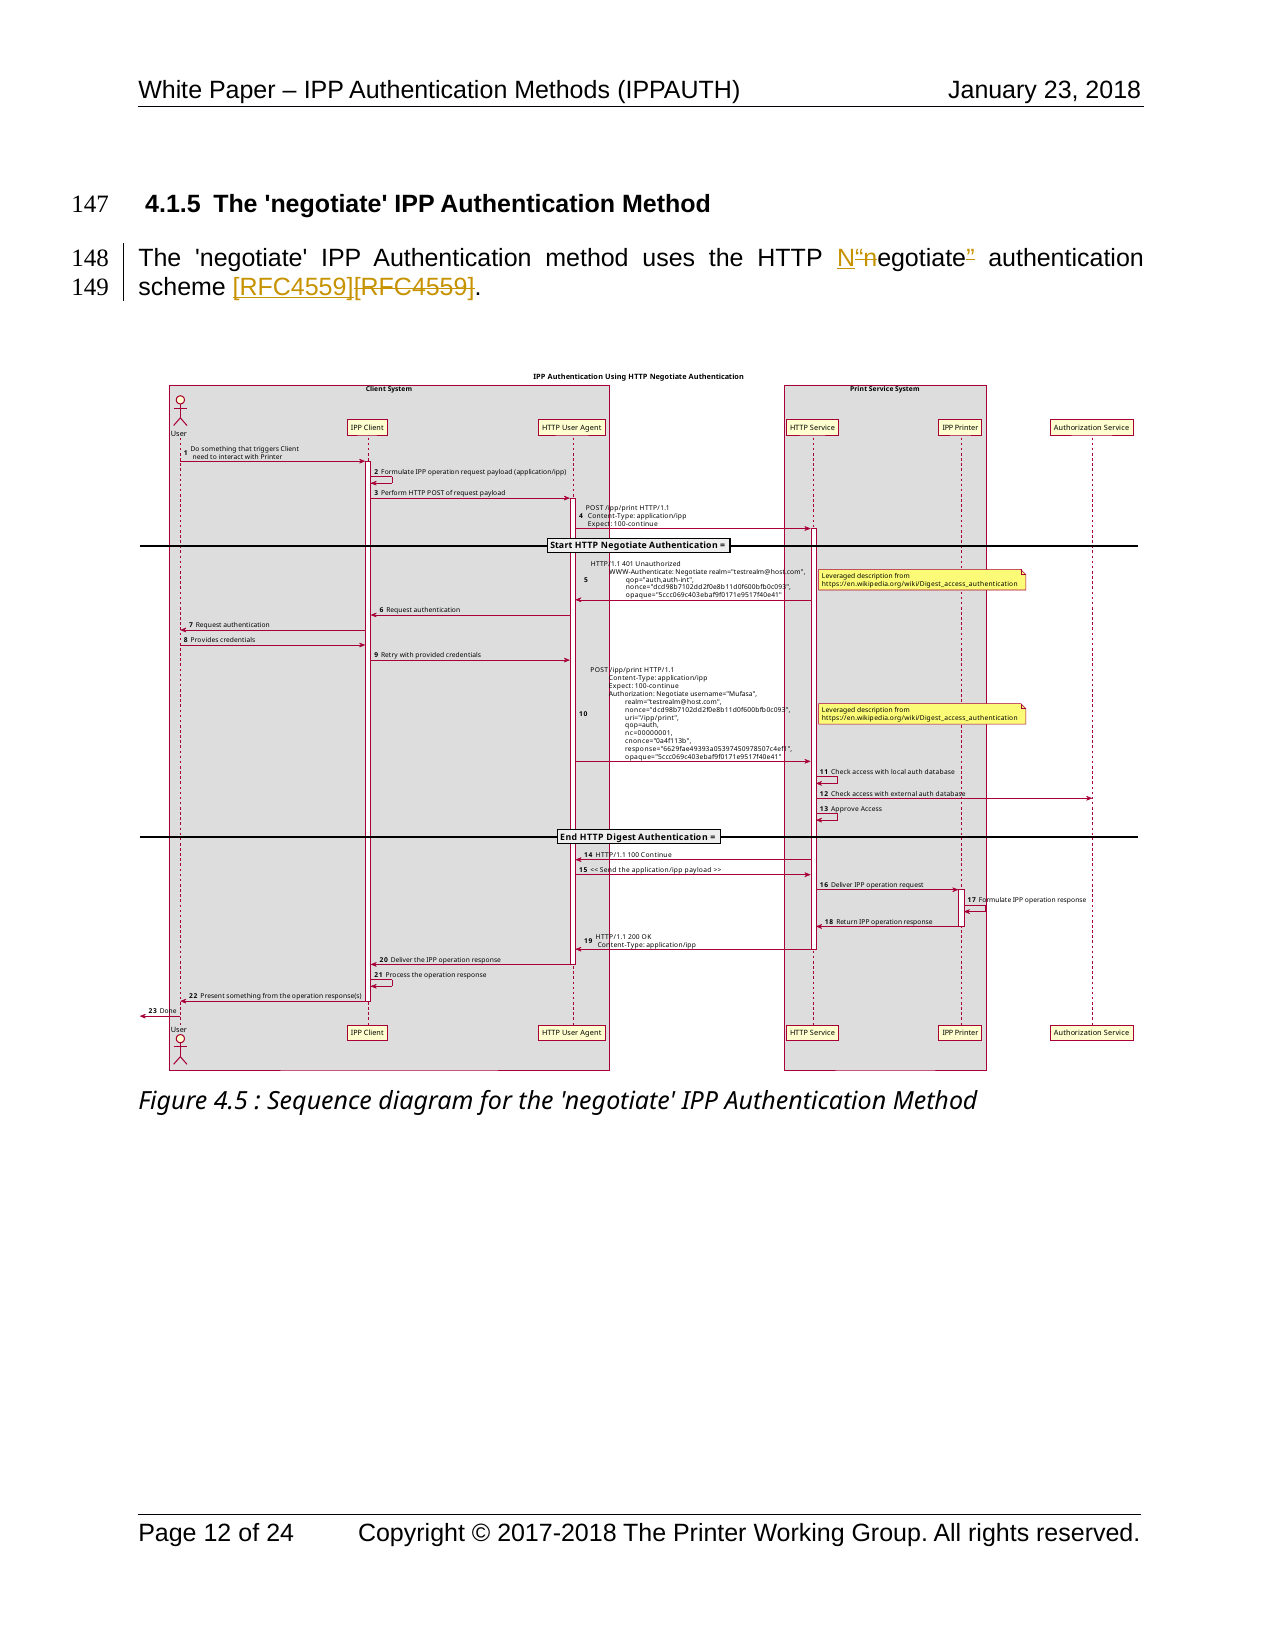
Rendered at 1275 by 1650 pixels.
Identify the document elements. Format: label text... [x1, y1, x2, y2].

text Figure 4.5 : Sequence diagram for the 'negotiate' IPP Authentication Method [138, 367, 1144, 1117]
subtitle The 'negotiate' IPP Authentication Method [138, 189, 1144, 218]
text The 'negotiate' IPP Authentication method uses the HTTP Negotiate authentication scheme [RFC4559]. [138, 243, 1144, 301]
